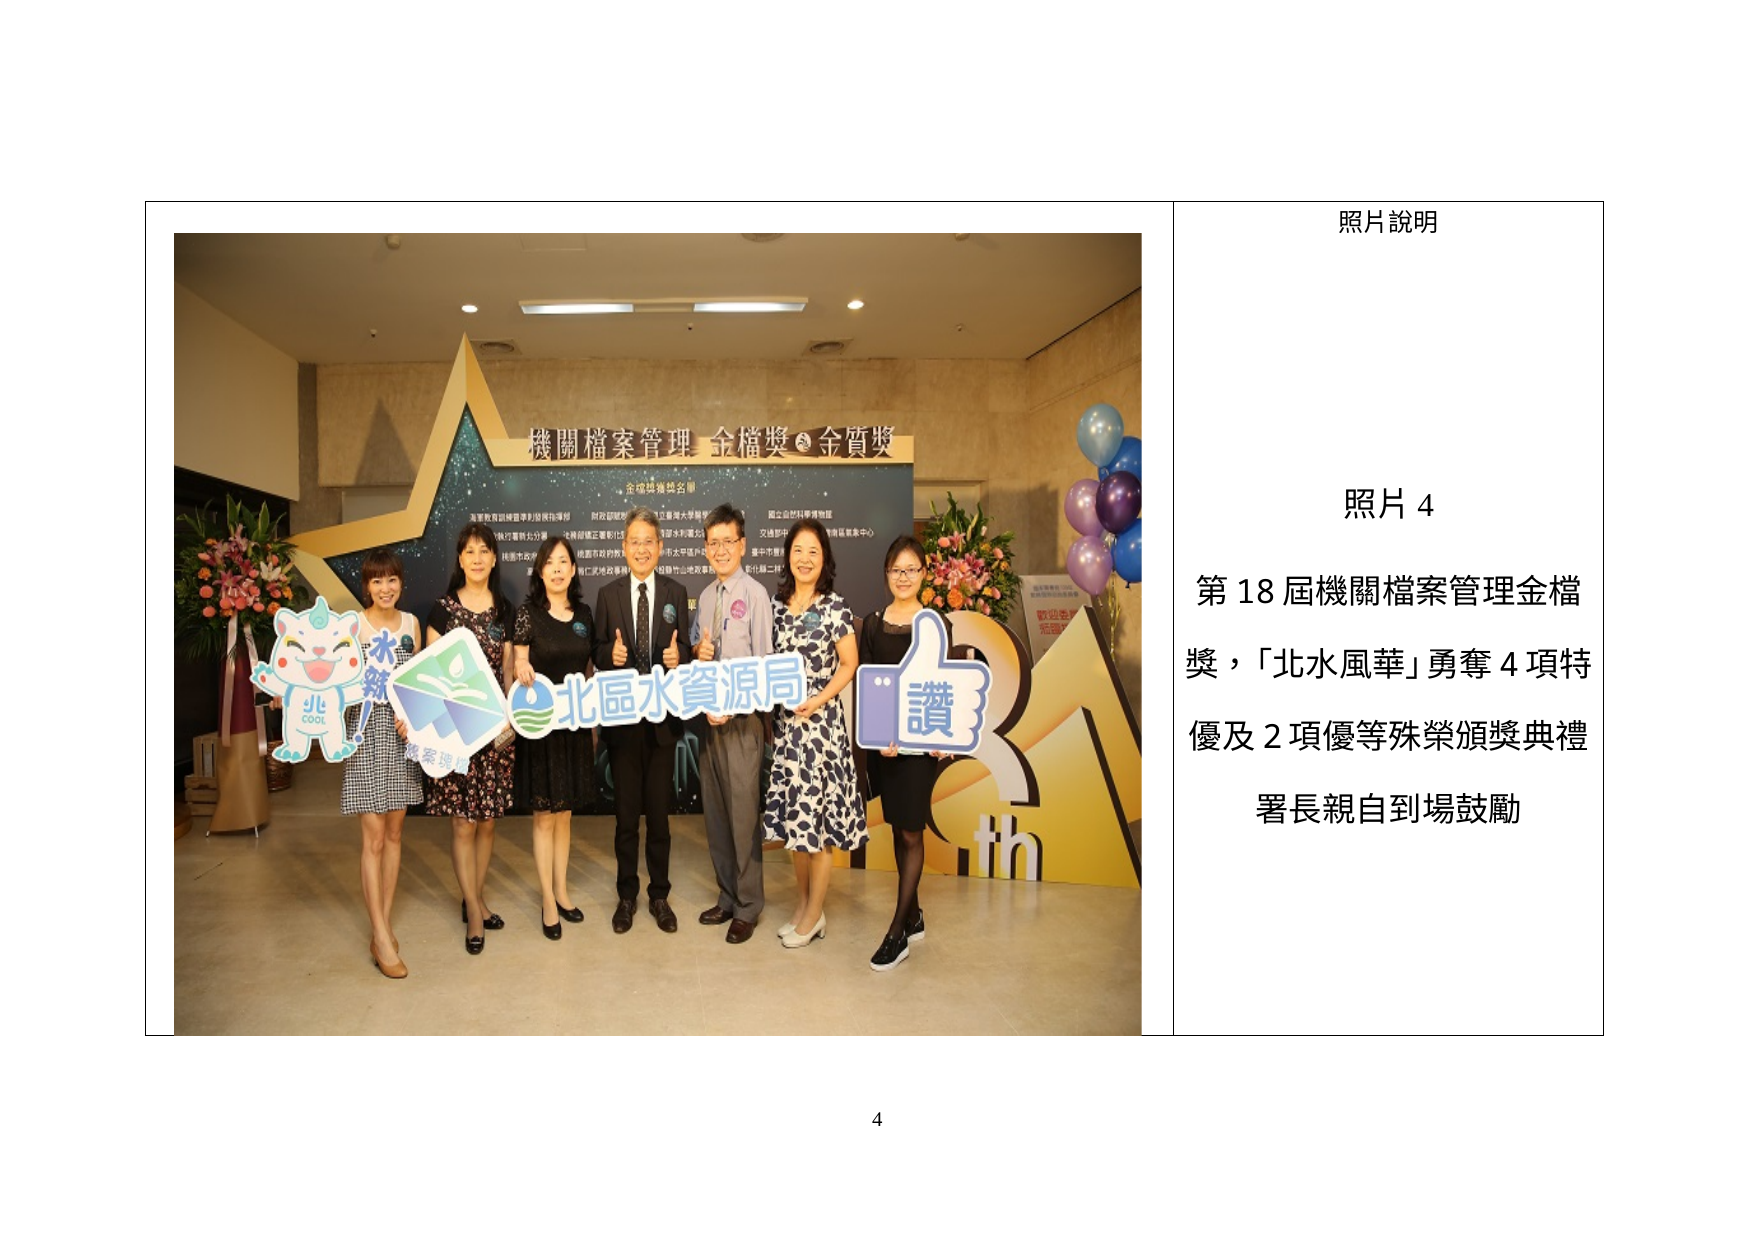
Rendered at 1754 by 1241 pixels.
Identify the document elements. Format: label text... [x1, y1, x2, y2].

table_header [146, 202, 1173, 1035]
table_header 照片說明 照片4 第18屆機關檔案管理金檔獎，「北水風華」勇奪4項特優及2項優等殊榮頒獎典禮署長親自到場鼓勵 [1174, 202, 1603, 1035]
picture [174, 233, 1142, 1036]
